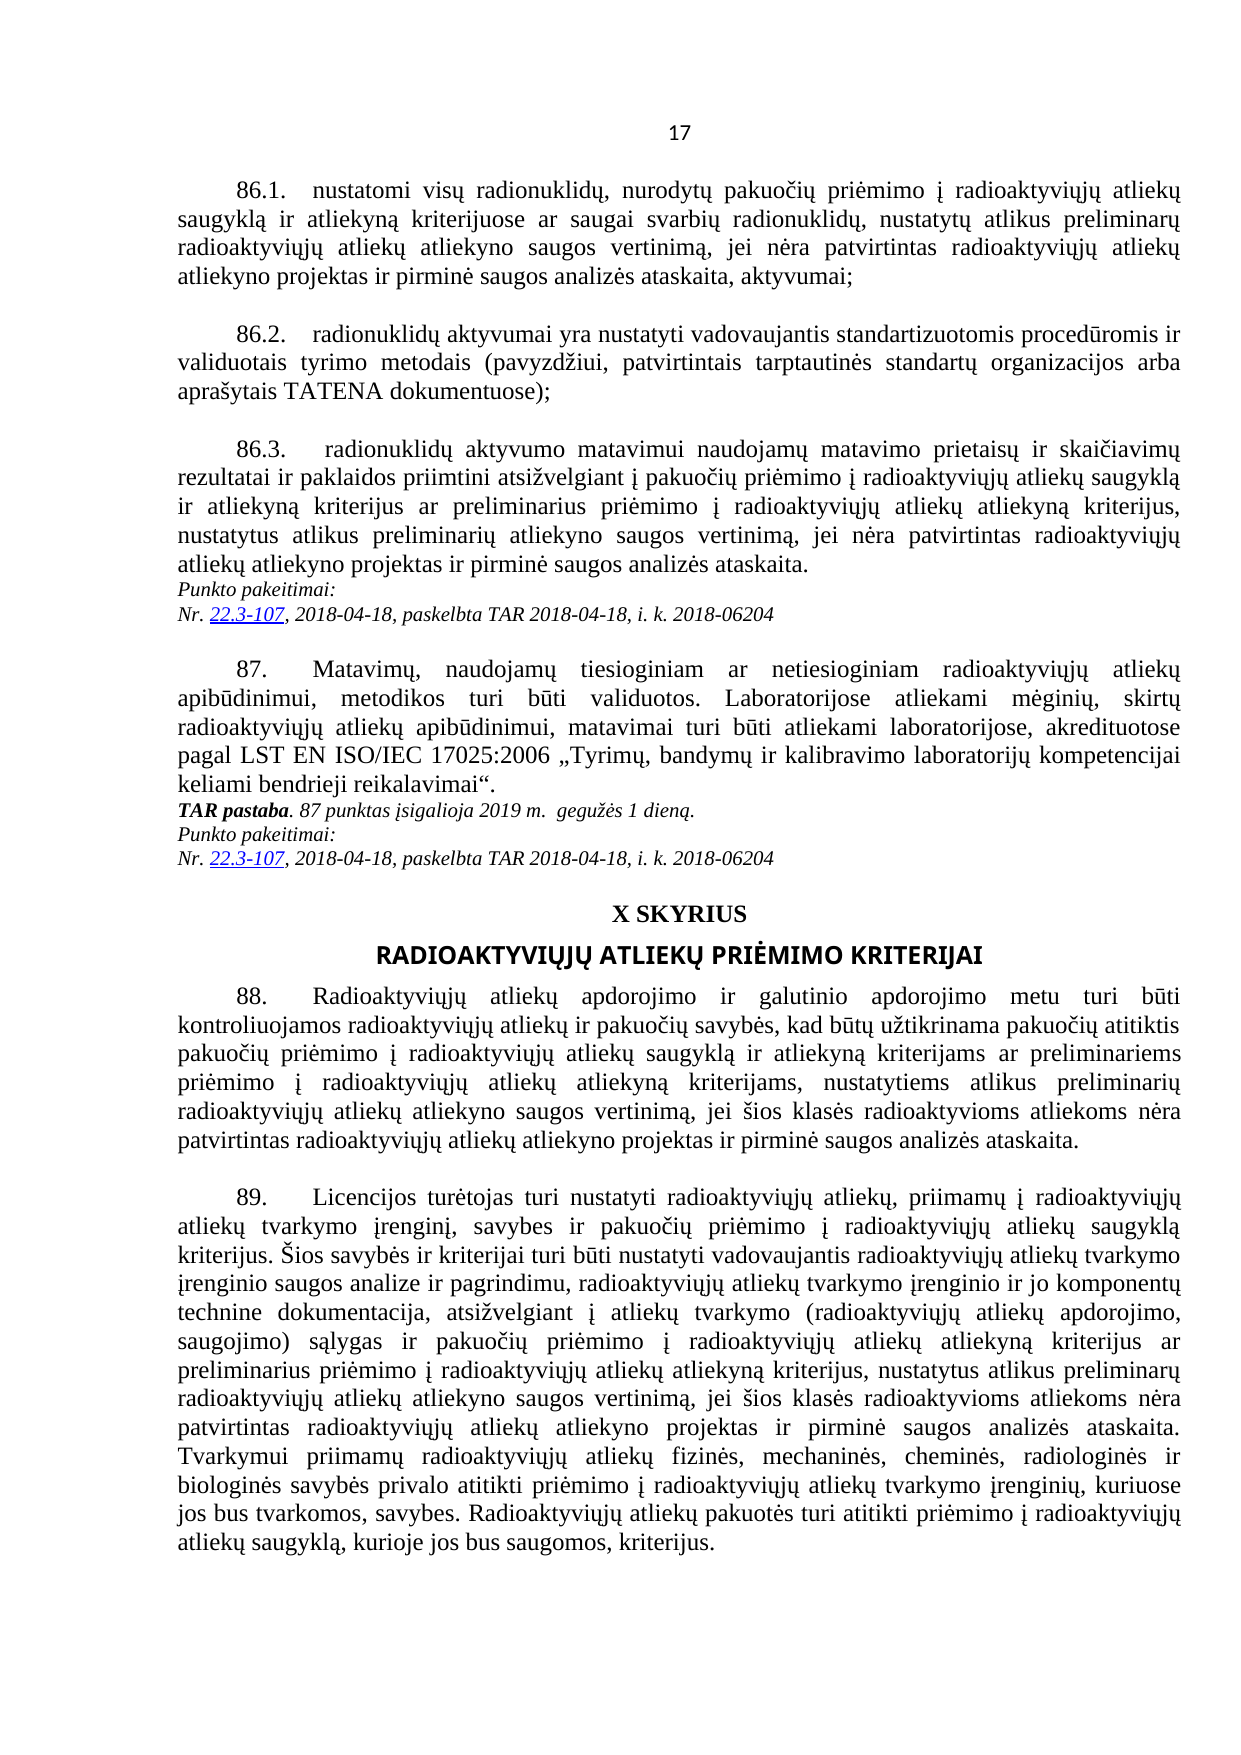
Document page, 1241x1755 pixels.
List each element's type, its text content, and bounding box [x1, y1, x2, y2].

text X SKYRIUS [177, 899, 1181, 928]
text TAR pastaba. 87 punktas įsigalioja 2019 m. gegužės 1 dieną. [177, 798, 1181, 822]
text 86.3. radionuklidų aktyvumo matavimui naudojamų matavimo prietaisų ir skaičiavimų rezultatai ir paklaidos priimtini atsižvelgiant į pakuočių priėmimo į radioaktyviųjų atliekų saugyklą ir atliekyną kriterijus ar preliminarius priėmimo į radioaktyviųjų atliekų atliekyną kriterijus, nustatytus atlikus preliminarių atliekyno saugos vertinimą, jei nėra patvirtintas radioaktyviųjų atliekų atliekyno projektas ir pirminė saugos analizės ataskaita. [177, 434, 1181, 577]
text Nr. 22.3-107, 2018-04-18, paskelbta TAR 2018-04-18, i. k. 2018-06204 [177, 601, 1181, 626]
text Punkto pakeitimai: [177, 822, 1181, 846]
text 89. Licencijos turėtojas turi nustatyti radioaktyviųjų atliekų, priimamų į radioaktyviųjų atliekų tvarkymo įrenginį, savybes ir pakuočių priėmimo į radioaktyviųjų atliekų saugyklą kriterijus. Šios savybės ir kriterijai turi būti nustatyti vadovaujantis radioaktyviųjų atliekų tvarkymo įrenginio saugos analize ir pagrindimu, radioaktyviųjų atliekų tvarkymo įrenginio ir jo komponentų technine dokumentacija, atsižvelgiant į atliekų tvarkymo (radioaktyviųjų atliekų apdorojimo, saugojimo) sąlygas ir pakuočių priėmimo į radioaktyviųjų atliekų atliekyną kriterijus ar preliminarius priėmimo į radioaktyviųjų atliekų atliekyną kriterijus, nustatytus atlikus preliminarų radioaktyviųjų atliekų atliekyno saugos vertinimą, jei šios klasės radioaktyvioms atliekoms nėra patvirtintas radioaktyviųjų atliekų atliekyno projektas ir pirminė saugos analizės ataskaita. Tvarkymui priimamų radioaktyviųjų atliekų fizinės, mechaninės, cheminės, radiologinės ir biologinės savybės privalo atitikti priėmimo į radioaktyviųjų atliekų tvarkymo įrenginių, kuriuose jos bus tvarkomos, savybes. Radioaktyviųjų atliekų pakuotės turi atitikti priėmimo į radioaktyviųjų atliekų saugyklą, kurioje jos bus saugomos, kriterijus. [177, 1182, 1181, 1556]
text Nr. 22.3-107, 2018-04-18, paskelbta TAR 2018-04-18, i. k. 2018-06204 [177, 846, 1181, 870]
text 88. Radioaktyviųjų atliekų apdorojimo ir galutinio apdorojimo metu turi būti kontroliuojamos radioaktyviųjų atliekų ir pakuočių savybės, kad būtų užtikrinama pakuočių atitiktis pakuočių priėmimo į radioaktyviųjų atliekų saugyklą ir atliekyną kriterijams ar preliminariems priėmimo į radioaktyviųjų atliekų atliekyną kriterijams, nustatytiems atlikus preliminarių radioaktyviųjų atliekų atliekyno saugos vertinimą, jei šios klasės radioaktyvioms atliekoms nėra patvirtintas radioaktyviųjų atliekų atliekyno projektas ir pirminė saugos analizės ataskaita. [177, 981, 1181, 1153]
text 86.1. nustatomi visų radionuklidų, nurodytų pakuočių priėmimo į radioaktyviųjų atliekų saugyklą ir atliekyną kriterijuose ar saugai svarbių radionuklidų, nustatytų atlikus preliminarų radioaktyviųjų atliekų atliekyno saugos vertinimą, jei nėra patvirtintas radioaktyviųjų atliekų atliekyno projektas ir pirminė saugos analizės ataskaita, aktyvumai; [177, 175, 1181, 290]
text Radioaktyviųjų atliekų PRIėMImO KRITERIJAI [177, 937, 1181, 971]
text 87. Matavimų, naudojamų tiesioginiam ar netiesioginiam radioaktyviųjų atliekų apibūdinimui, metodikos turi būti validuotos. Laboratorijose atliekami mėginių, skirtų radioaktyviųjų atliekų apibūdinimui, matavimai turi būti atliekami laboratorijose, akredituotose pagal LST EN ISO/IEC 17025:2006 „Tyrimų, bandymų ir kalibravimo laboratorijų kompetencijai keliami bendrieji reikalavimai“. [177, 654, 1181, 798]
text Punkto pakeitimai: [177, 577, 1181, 601]
text 86.2. radionuklidų aktyvumai yra nustatyti vadovaujantis standartizuotomis procedūromis ir validuotais tyrimo metodais (pavyzdžiui, patvirtintais tarptautinės standartų organizacijos arba aprašytais TATENA dokumentuose); [177, 319, 1181, 405]
